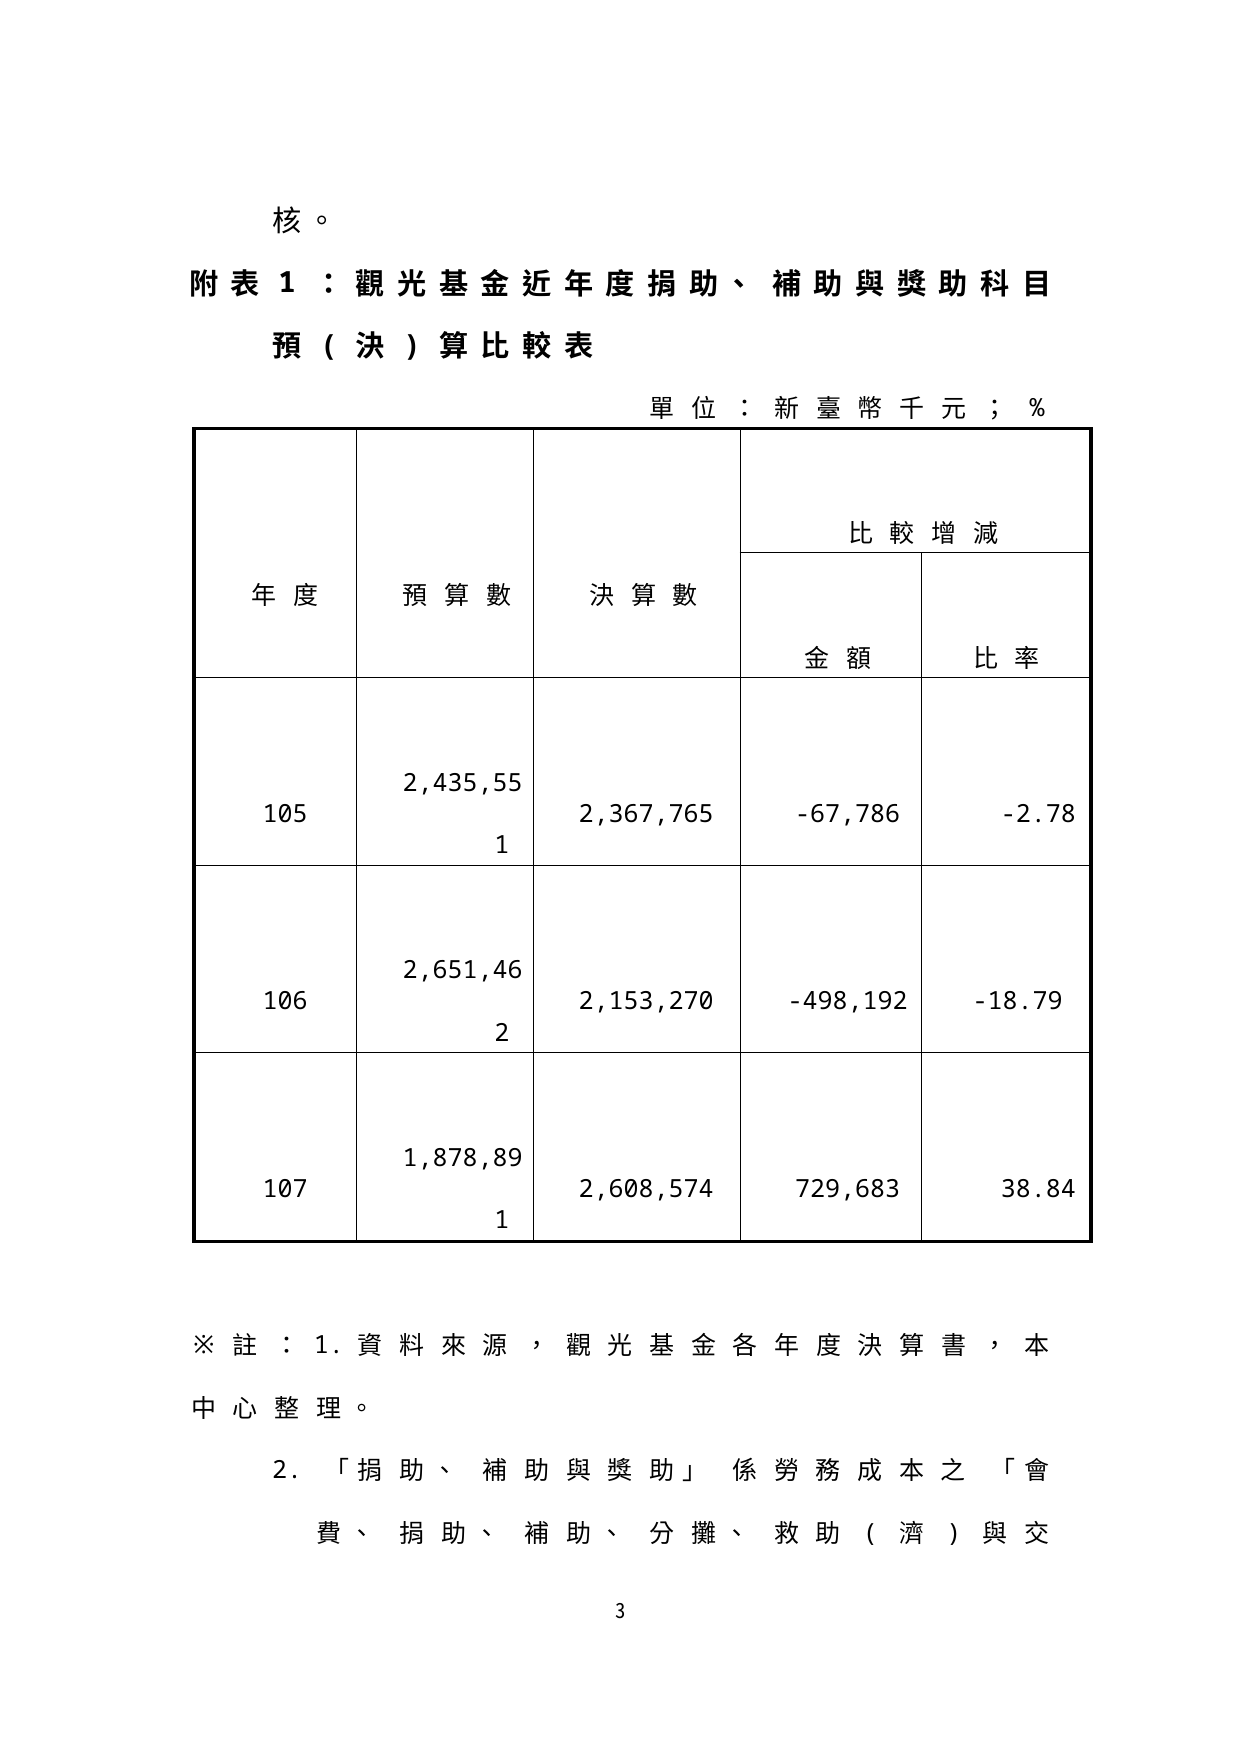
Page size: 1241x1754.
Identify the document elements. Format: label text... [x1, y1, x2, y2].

table_cell 2,608,574 [534, 1053, 740, 1240]
table_cell 729,683 [741, 1053, 921, 1240]
table_cell -67,786 [741, 678, 921, 865]
table_header 決算數 [534, 430, 740, 677]
table_cell 2,651,462 [357, 866, 533, 1052]
table_cell 2,435,551 [357, 678, 533, 865]
text ※註：1.資料來源，觀光基金各年度決算書，本中心整理。 [183, 1302, 1058, 1427]
text 附表1：觀光基金近年度捐助、補助與獎助科目預(決)算比較表 [183, 240, 1058, 365]
table_cell -18.79 [922, 866, 1089, 1052]
table_cell 比率 [922, 553, 1089, 677]
text 單位：新臺幣千元；% [183, 365, 1058, 427]
table_header 比較增減 [741, 430, 1089, 552]
table_header 年度 [196, 430, 356, 677]
table_cell 105 [196, 678, 356, 865]
table_cell -498,192 [741, 866, 921, 1052]
table_cell 2,153,270 [534, 866, 740, 1052]
text 綜上，107年度為活絡國內旅遊所推行之部分補捐助方案經費龐鉅，未及於觀光基金之年度預算編列審議時覈實估列，而採併決算方式辦理，惟該基金補捐助計畫，允宜回歸年度預算編製與審議程序覈實辦理，並依明確、合理之作業規範與管考規定切實考核。 [242, 177, 1058, 240]
table_cell 1,878,891 [357, 1053, 533, 1240]
table_cell 金額 [741, 553, 921, 677]
table_cell 2,367,765 [534, 678, 740, 865]
table_cell 106 [196, 866, 356, 1052]
table_cell 38.84 [922, 1053, 1089, 1240]
table_cell -2.78 [922, 678, 1089, 865]
table_header 預算數 [357, 430, 533, 677]
text 2.「捐助、補助與獎助」係勞務成本之「會費、捐助、補助、分攤、救助(濟)與交 [260, 1427, 1058, 1552]
table_cell 107 [196, 1053, 356, 1240]
